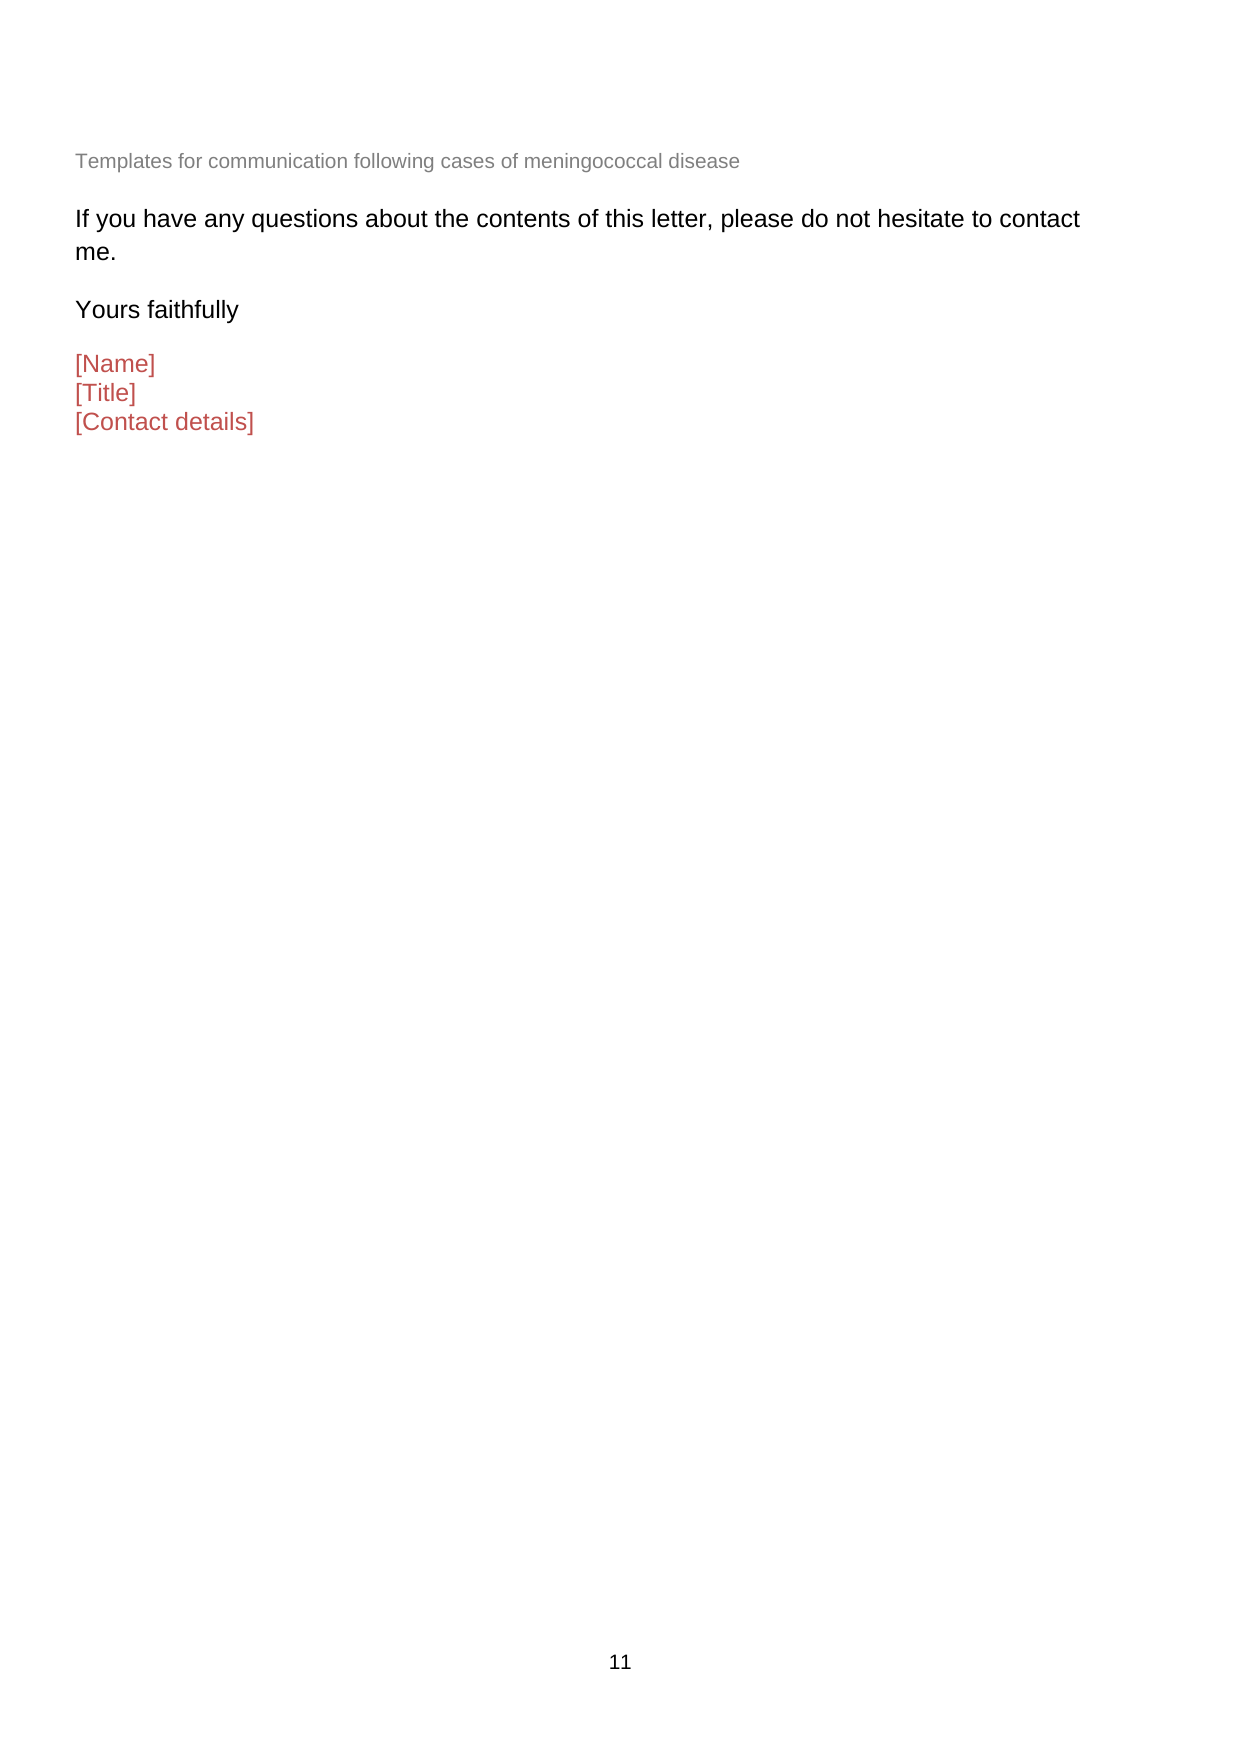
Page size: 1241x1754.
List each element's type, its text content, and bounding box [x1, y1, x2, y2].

text Yours faithfully [75, 299, 1165, 324]
text [Contact details] [75, 406, 1165, 435]
text If you have any questions about the contents of this letter, please do not hesitate to contact me. [75, 199, 1082, 266]
text [Title] [75, 378, 1165, 406]
text [Name] [75, 349, 1165, 378]
